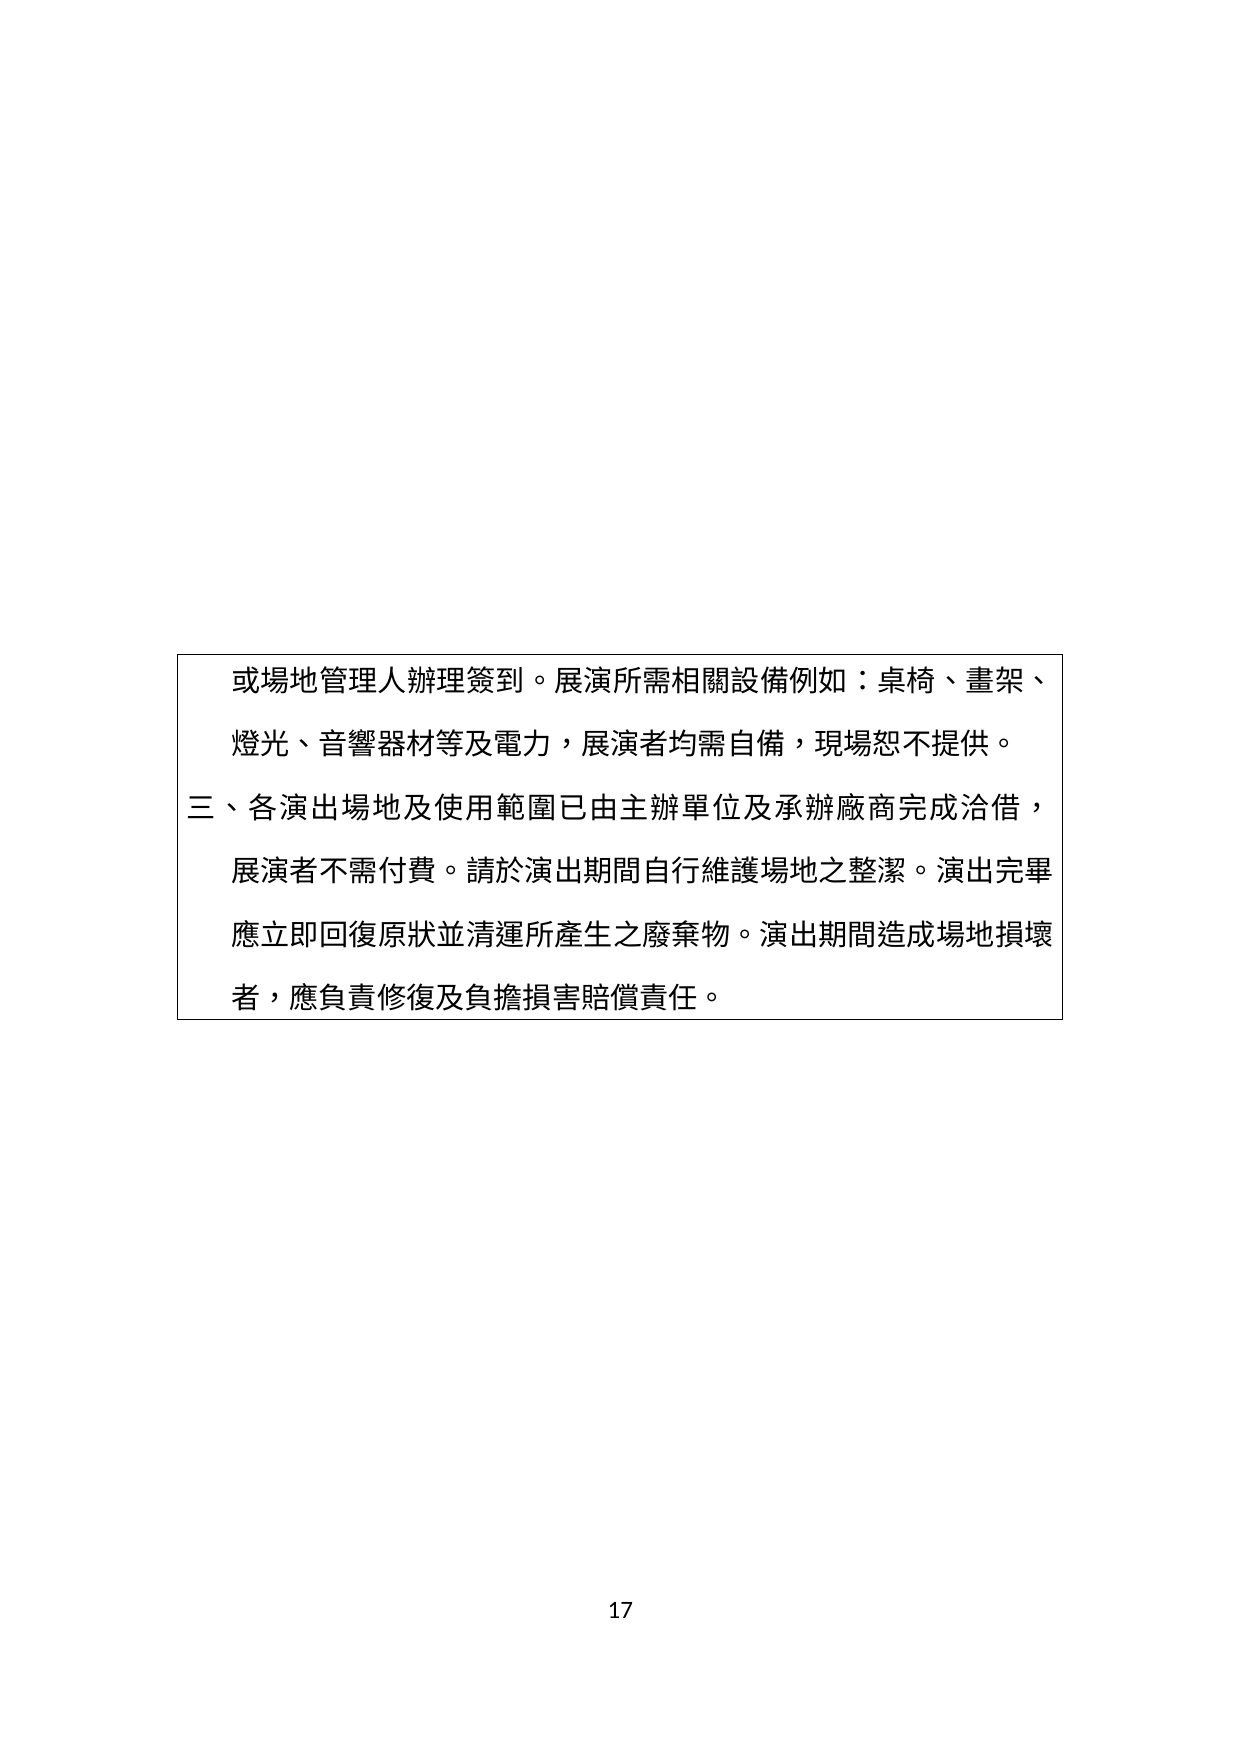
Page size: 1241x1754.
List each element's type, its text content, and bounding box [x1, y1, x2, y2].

text 三、各演出場地及使用範圍已由主辦單位及承辦廠商完成洽借， 展演者不需付費。請於演出期間自行維護場地之整潔。演出完畢應立即回復原狀並清運所產生之廢棄物。演出期間造成場地損壞者，應負責修復及負擔損害賠償責任。 [178, 781, 1062, 1019]
text 或場地管理人辦理簽到。展演所需相關設備例如：桌椅、畫架、燈光、音響器材等及電力，展演者均需自備，現場恕不提供。 [178, 655, 1062, 763]
